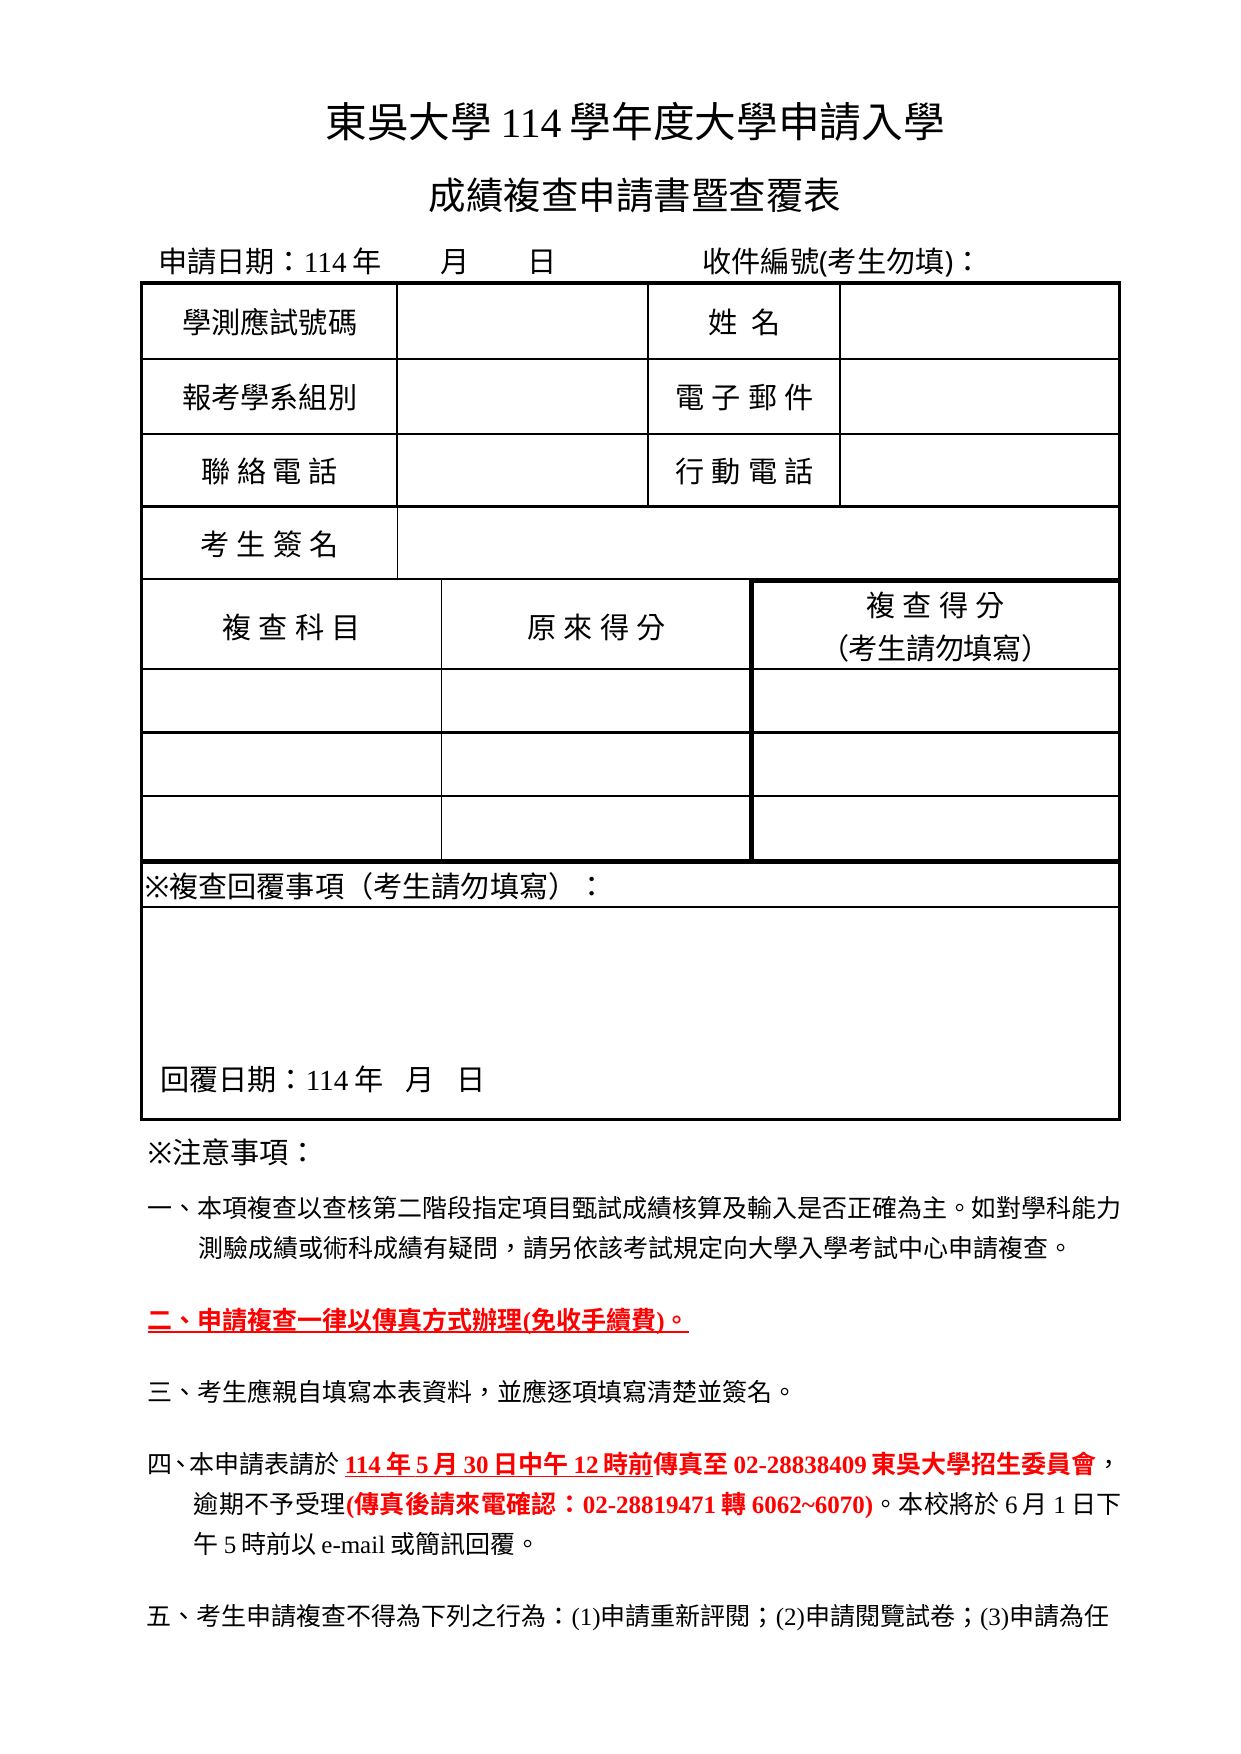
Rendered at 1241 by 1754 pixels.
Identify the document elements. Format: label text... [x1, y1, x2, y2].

table_header [841, 285, 1118, 357]
table_cell [442, 797, 749, 859]
table_cell 回覆日期：114年 月 日 [143, 908, 1118, 1117]
table_cell 考 生 簽 名 [143, 508, 397, 578]
table_cell [398, 360, 647, 432]
table_header 姓 名 [649, 285, 839, 357]
text 東吳大學114學年度大學申請入學 [148, 89, 1122, 150]
table_cell [754, 670, 1118, 731]
table_header 學測應試號碼 [143, 285, 396, 357]
text 申請日期：114年 月 日 收件編號(考生勿填)： [148, 239, 1122, 281]
text 二、申請複查一律以傳真方式辦理(免收手續費)。 [148, 1300, 1121, 1337]
table_cell 行 動 電 話 [649, 435, 839, 505]
text 成績複查申請書暨查覆表 [148, 166, 1122, 220]
table_cell [841, 360, 1118, 432]
table_cell [143, 797, 441, 859]
text 三、考生應親自填寫本表資料，並應逐項填寫清楚並簽名。 [148, 1373, 1121, 1409]
table_cell [442, 734, 749, 795]
table_cell 報考學系組別 [143, 360, 396, 432]
table_cell [442, 670, 749, 731]
table_cell 原 來 得 分 [442, 580, 749, 668]
table_cell ※複查回覆事項（考生請勿填寫）： [143, 864, 1118, 906]
text 四、本申請表請於114年5月30日中午12時前傳真至02-28838409東吳大學招生委員會，逾期不予受理(傳真後請來電確認：02-28819471轉6062~6070)。本校將於6月1日下午5時前以e-mail或簡訊回覆。 [148, 1445, 1121, 1561]
table_header [398, 285, 647, 357]
table_cell [754, 734, 1118, 795]
table_cell 複 查 得 分 （考生請勿填寫） [754, 583, 1118, 668]
table_cell [398, 435, 647, 505]
table_cell 聯 絡 電 話 [143, 435, 396, 505]
table_cell [841, 435, 1118, 505]
table_cell [754, 797, 1118, 859]
table_cell [143, 670, 441, 731]
table_cell [398, 508, 1118, 578]
table_cell 複 查 科 目 [143, 580, 441, 668]
table_cell [143, 734, 441, 795]
table_cell 電 子 郵 件 [649, 360, 839, 432]
text 一、本項複查以查核第二階段指定項目甄試成績核算及輸入是否正確為主。如對學科能力測驗成績或術科成績有疑問，請另依該考試規定向大學入學考試中心申請複查。 [148, 1188, 1121, 1264]
text ※注意事項： [148, 1132, 1122, 1172]
text 五、考生申請複查不得為下列之行為：(1)申請重新評閱；(2)申請閱覽試卷；(3)申請為任何複製行為；(4)要求提供試題參考答案；(5)要求告知命題委員、閱卷委員、審查委員、面試委員或實地考試委員之姓名及有關資料。 [146, 1597, 1122, 1633]
